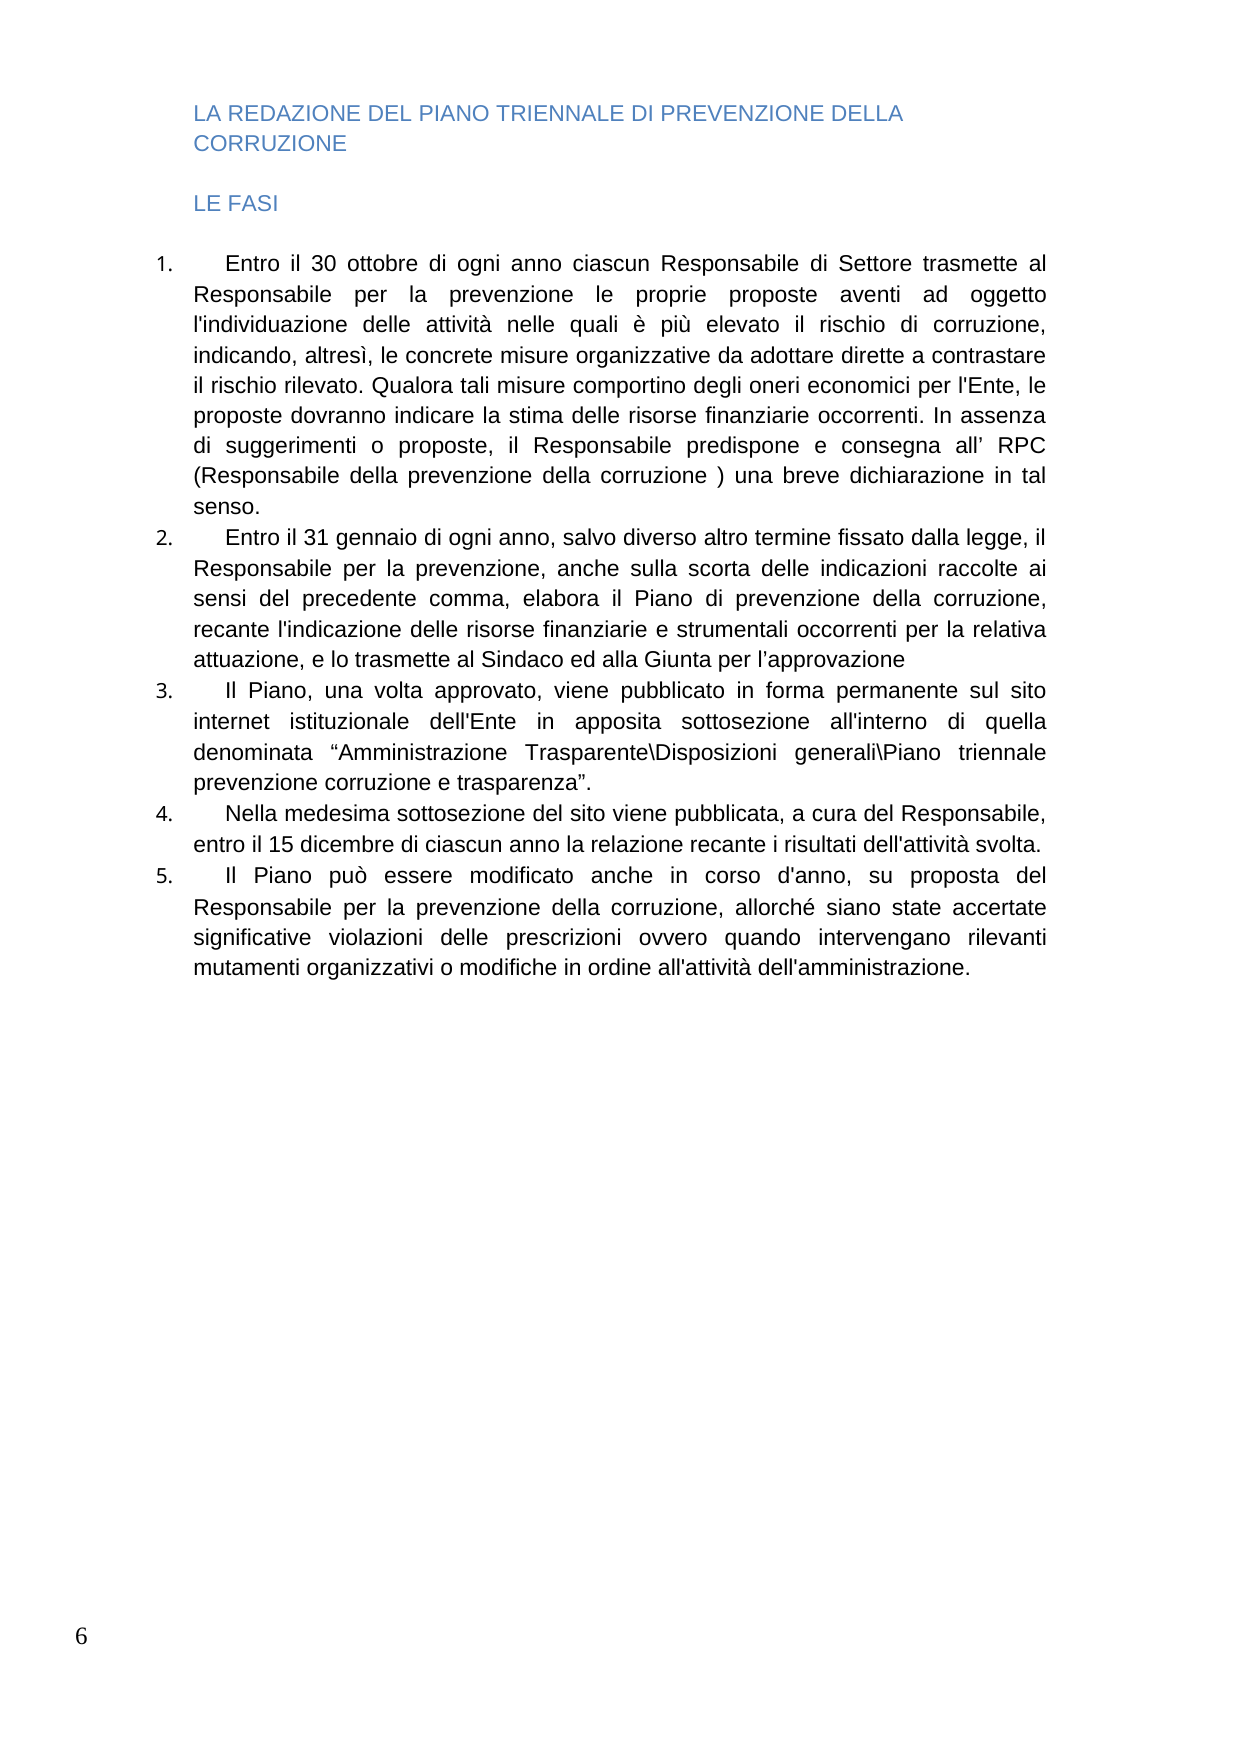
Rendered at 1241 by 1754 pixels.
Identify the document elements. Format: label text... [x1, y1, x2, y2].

list Entro il 30 ottobre di ogni anno ciascun Responsabile di Settore trasmette al Responsabile per la prevenzione le proprie proposte aventi ad oggetto l'individuazione delle attività nelle quali è più elevato il rischio di corruzione, indicando, altresì, le concrete misure organizzative da adottare dirette a contrastare il rischio rilevato. Qualora tali misure comportino degli oneri economici per l'Ente, le proposte dovranno indicare la stima delle risorse finanziarie occorrenti. In assenza di suggerimenti o proposte, il Responsabile predispone e consegna all’ RPC (Responsabile della prevenzione della corruzione ) una breve dichiarazione in tal senso. [156, 249, 1047, 519]
subtitle LA REDAZIONE DEL PIANO TRIENNALE DI PREVENZIONE DELLA CORRUZIONE [193, 100, 1047, 157]
list Nella medesima sottosezione del sito viene pubblicata, a cura del Responsabile, entro il 15 dicembre di ciascun anno la relazione recante i risultati dell'attività svolta. [156, 799, 1047, 858]
subtitle LE FASI [193, 189, 1047, 216]
list Il Piano, una volta approvato, viene pubblicato in forma permanente sul sito internet istituzionale dell'Ente in apposita sottosezione all'interno di quella denominata “Amministrazione Trasparente\Disposizioni generali\Piano triennale prevenzione corruzione e trasparenza”. [156, 676, 1047, 795]
list Il Piano può essere modificato anche in corso d'anno, su proposta del Responsabile per la prevenzione della corruzione, allorché siano state accertate significative violazioni delle prescrizioni ovvero quando intervengano rilevanti mutamenti organizzativi o modifiche in ordine all'attività dell'amministrazione. [156, 861, 1047, 981]
list Entro il 31 gennaio di ogni anno, salvo diverso altro termine fissato dalla legge, il Responsabile per la prevenzione, anche sulla scorta delle indicazioni raccolte ai sensi del precedente comma, elabora il Piano di prevenzione della corruzione, recante l'indicazione delle risorse finanziarie e strumentali occorrenti per la relativa attuazione, e lo trasmette al Sindaco ed alla Giunta per l’approvazione [156, 523, 1047, 672]
